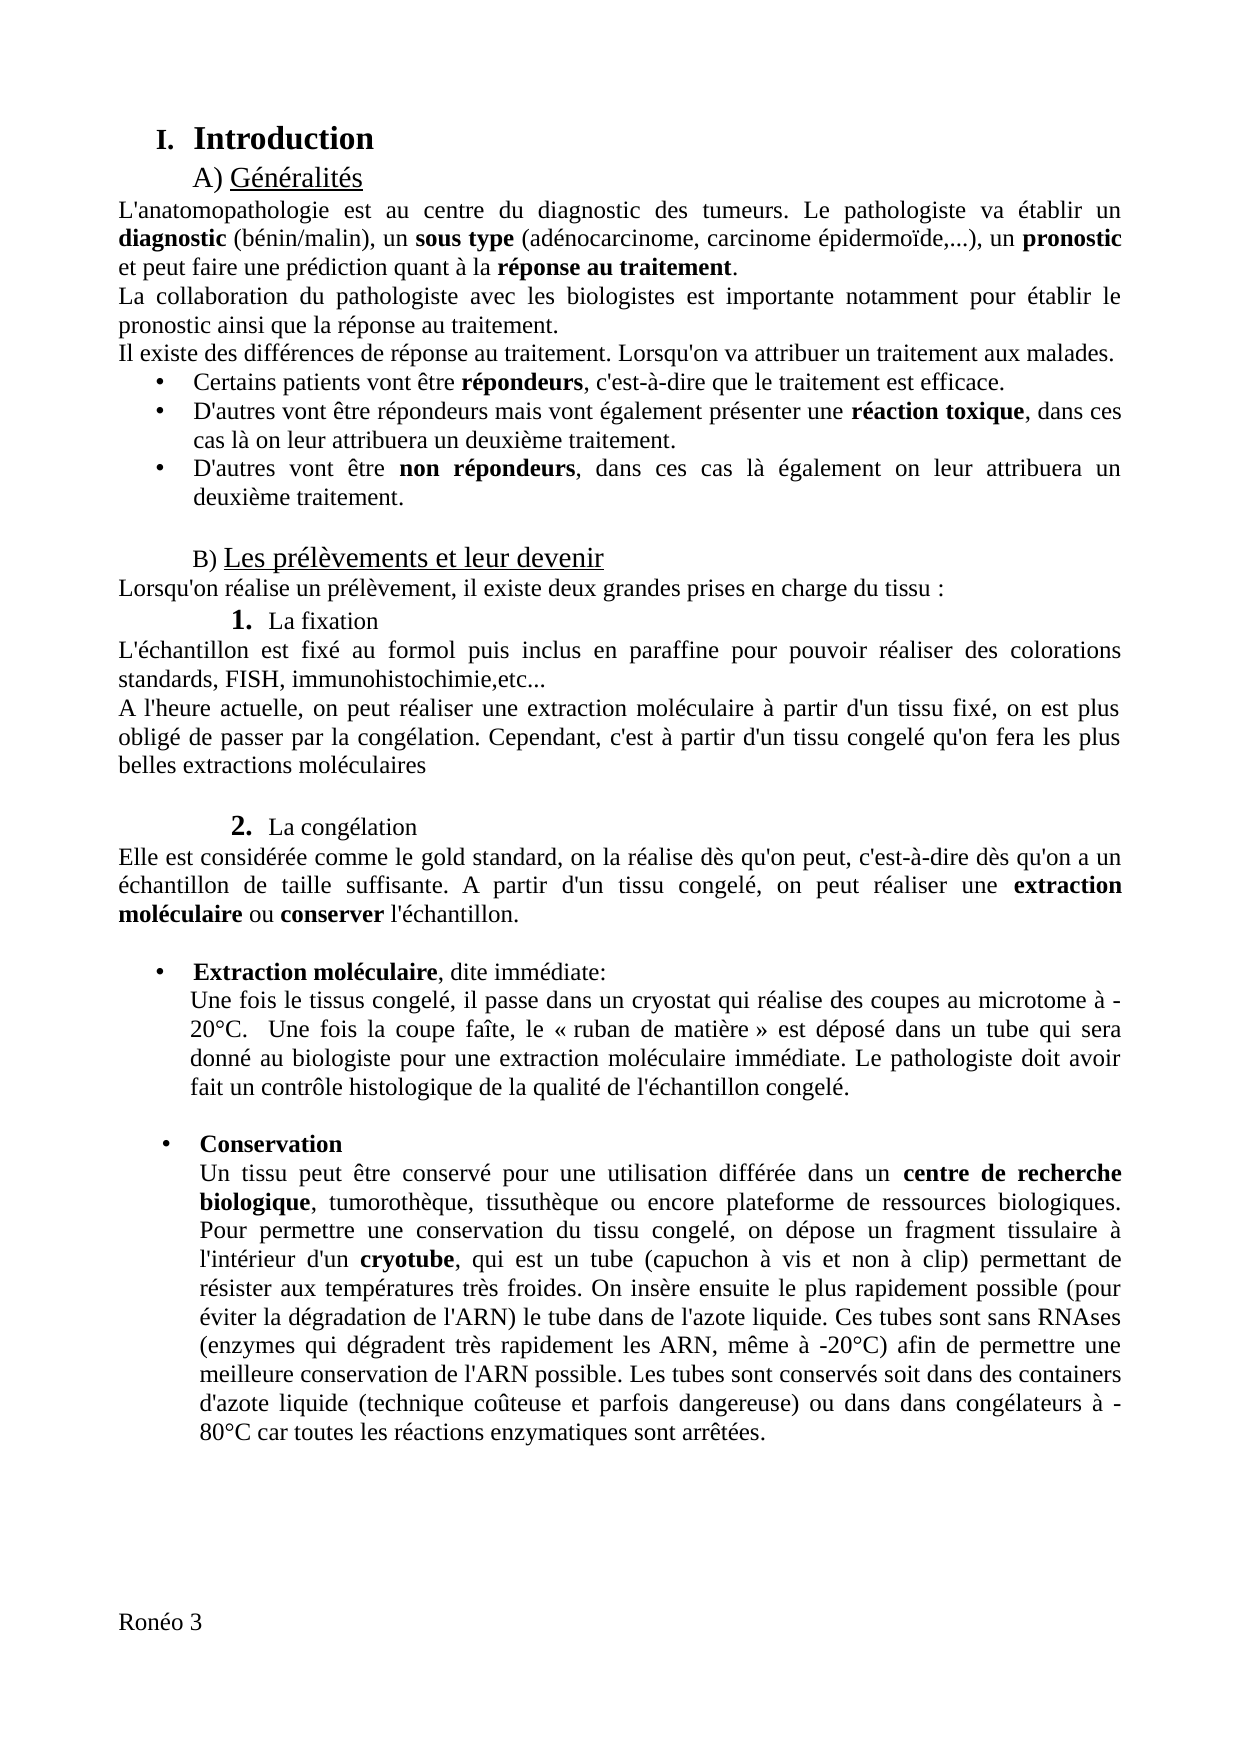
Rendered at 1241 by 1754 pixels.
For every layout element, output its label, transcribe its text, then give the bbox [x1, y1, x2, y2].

list Un tissu peut être conservé pour une utilisation différée dans un centre de recherche biologique, tumorothèque, tissuthèque ou encore plateforme de ressources biologiques. Pour permettre une conservation du tissu congelé, on dépose un fragment tissulaire à l'intérieur d'un cryotube, qui est un tube (capuchon à vis et non à clip) permettant de résister aux températures très froides. On insère ensuite le plus rapidement possible (pour éviter la dégradation de l'ARN) le tube dans de l'azote liquide. Ces tubes sont sans RNAses (enzymes qui dégradent très rapidement les ARN, même à -20°C) afin de permettre une meilleure conservation de l'ARN possible. Les tubes sont conservés soit dans des containers d'azote liquide (technique coûteuse et parfois dangereuse) ou dans dans congélateurs à -80°C car toutes les réactions enzymatiques sont arrêtées. [162, 1158, 1122, 1445]
text Il existe des différences de réponse au traitement. Lorsqu'on va attribuer un traitement aux malades. [118, 338, 1122, 367]
text A l'heure actuelle, on peut réaliser une extraction moléculaire à partir d'un tissu fixé, on est plus obligé de passer par la congélation. Cependant, c'est à partir d'un tissu congelé qu'on fera les plus belles extractions moléculaires [118, 693, 1122, 779]
list Conservation [162, 1129, 1122, 1158]
text L'échantillon est fixé au formol puis inclus en paraffine pour pouvoir réaliser des colorations standards, FISH, immunohistochimie,etc... [118, 636, 1122, 693]
list D'autres vont être non répondeurs, dans ces cas là également on leur attribuera un deuxième traitement. [156, 453, 1122, 511]
list D'autres vont être répondeurs mais vont également présenter une réaction toxique, dans ces cas là on leur attribuera un deuxième traitement. [156, 396, 1122, 453]
list Certains patients vont être répondeurs, c'est-à-dire que le traitement est efficace. [156, 367, 1122, 396]
list Une fois le tissus congelé, il passe dans un cryostat qui réalise des coupes au microtome à -20°C. Une fois la coupe faîte, le « ruban de matière » est déposé dans un tube qui sera donné au biologiste pour une extraction moléculaire immédiate. Le pathologiste doit avoir fait un contrôle histologique de la qualité de l'échantillon congelé. [190, 985, 1122, 1100]
text A) Généralités [118, 156, 1122, 195]
list La congélation [231, 808, 1122, 842]
list La fixation [231, 602, 1122, 636]
text Lorsqu'on réalise un prélèvement, il existe deux grandes prises en charge du tissu : [118, 573, 1122, 602]
list Introduction [156, 118, 1122, 156]
text L'anatomopathologie est au centre du diagnostic des tumeurs. Le pathologiste va établir un diagnostic (bénin/malin), un sous type (adénocarcinome, carcinome épidermoïde,...), un pronostic et peut faire une prédiction quant à la réponse au traitement. [118, 195, 1122, 281]
list Extraction moléculaire, dite immédiate: [156, 957, 1122, 985]
text Elle est considérée comme le gold standard, on la réalise dès qu'on peut, c'est-à-dire dès qu'on a un échantillon de taille suffisante. A partir d'un tissu congelé, on peut réaliser une extraction moléculaire ou conserver l'échantillon. [118, 842, 1122, 928]
text B) Les prélèvements et leur devenir [118, 540, 1122, 573]
text La collaboration du pathologiste avec les biologistes est importante notamment pour établir le pronostic ainsi que la réponse au traitement. [118, 281, 1122, 338]
